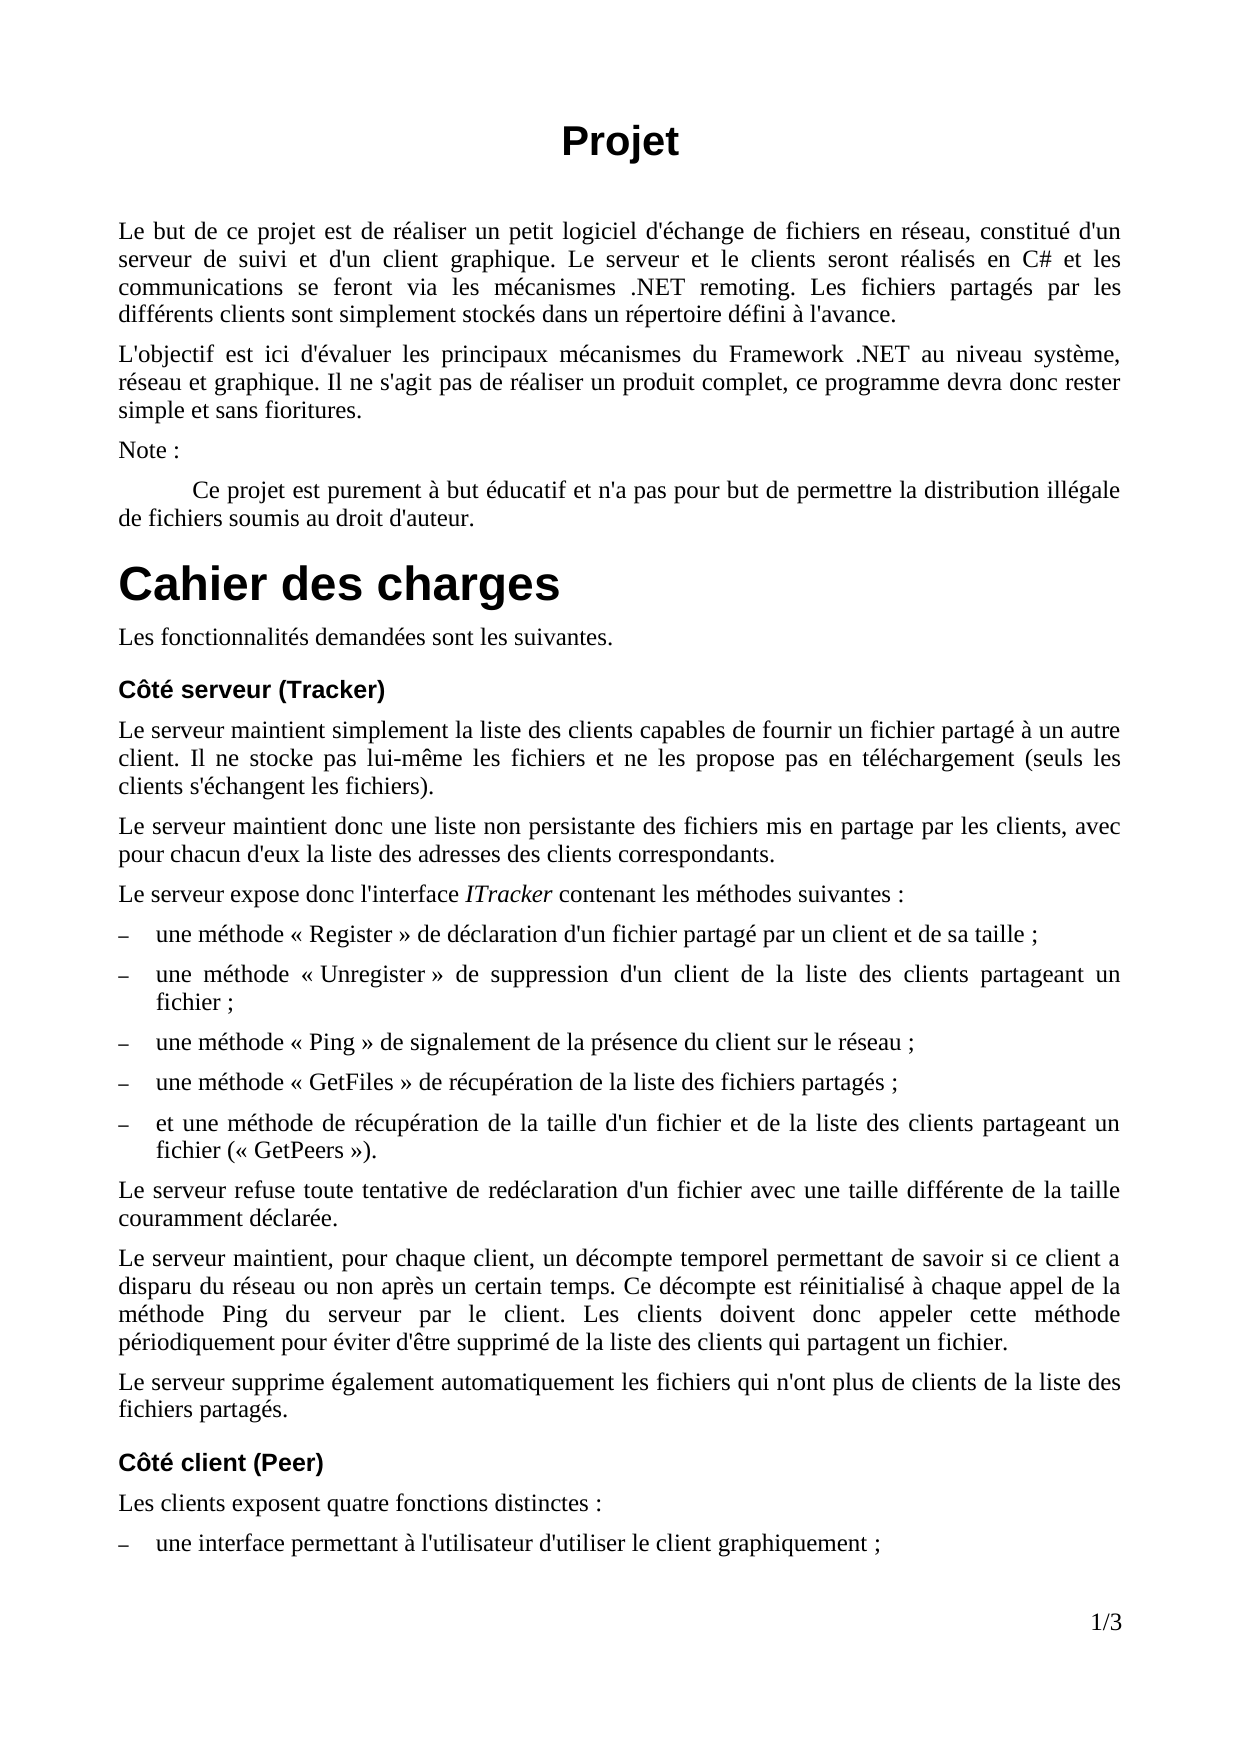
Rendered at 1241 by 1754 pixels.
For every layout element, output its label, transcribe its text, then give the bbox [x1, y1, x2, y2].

text Le serveur expose donc l'interface ITracker contenant les méthodes suivantes : [118, 880, 1122, 908]
text Les fonctionnalités demandées sont les suivantes. [118, 623, 1122, 651]
list une méthode « GetFiles » de récupération de la liste des fichiers partagés ; [118, 1068, 1122, 1096]
text Le serveur refuse toute tentative de redéclaration d'un fichier avec une taille différente de la taille couramment déclarée. [118, 1177, 1122, 1232]
text Le serveur maintient simplement la liste des clients capables de fournir un fichier partagé à un autre client. Il ne stocke pas lui-même les fichiers et ne les propose pas en téléchargement (seuls les clients s'échangent les fichiers). [118, 716, 1122, 799]
text Les clients exposent quatre fonctions distinctes : [118, 1489, 1122, 1516]
list et une méthode de récupération de la taille d'un fichier et de la liste des clients partageant un fichier (« GetPeers »). [118, 1109, 1122, 1164]
list une méthode « Register » de déclaration d'un fichier partagé par un client et de sa taille ; [118, 920, 1122, 948]
list une méthode « Unregister » de suppression d'un client de la liste des clients partageant un fichier ; [118, 960, 1122, 1016]
list une interface permettant à l'utilisateur d'utiliser le client graphiquement ; [118, 1529, 1122, 1557]
text Note : [118, 436, 1122, 464]
subtitle Cahier des charges [118, 557, 1122, 611]
text Le serveur maintient donc une liste non persistante des fichiers mis en partage par les clients, avec pour chacun d'eux la liste des adresses des clients correspondants. [118, 812, 1122, 867]
text Ce projet est purement à but éducatif et n'a pas pour but de permettre la distribution illégale de fichiers soumis au droit d'auteur. [118, 476, 1122, 532]
subtitle Projet [118, 118, 1122, 164]
text Le serveur maintient, pour chaque client, un décompte temporel permettant de savoir si ce client a disparu du réseau ou non après un certain temps. Ce décompte est réinitialisé à chaque appel de la méthode Ping du serveur par le client. Les clients doivent donc appeler cette méthode périodiquement pour éviter d'être supprimé de la liste des clients qui partagent un fichier. [118, 1244, 1122, 1355]
text Le serveur supprime également automatiquement les fichiers qui n'ont plus de clients de la liste des fichiers partagés. [118, 1368, 1122, 1423]
text Le but de ce projet est de réaliser un petit logiciel d'échange de fichiers en réseau, constitué d'un serveur de suivi et d'un client graphique. Le serveur et le clients seront réalisés en C# et les communications se feront via les mécanismes .NET remoting. Les fichiers partagés par les différents clients sont simplement stockés dans un répertoire défini à l'avance. [118, 217, 1122, 328]
subtitle Côté client (Peer) [118, 1448, 1122, 1476]
text L'objectif est ici d'évaluer les principaux mécanismes du Framework .NET au niveau système, réseau et graphique. Il ne s'agit pas de réaliser un produit complet, ce programme devra donc rester simple et sans fioritures. [118, 341, 1122, 424]
list une méthode « Ping » de signalement de la présence du client sur le réseau ; [118, 1028, 1122, 1056]
subtitle Côté serveur (Tracker) [118, 676, 1122, 704]
